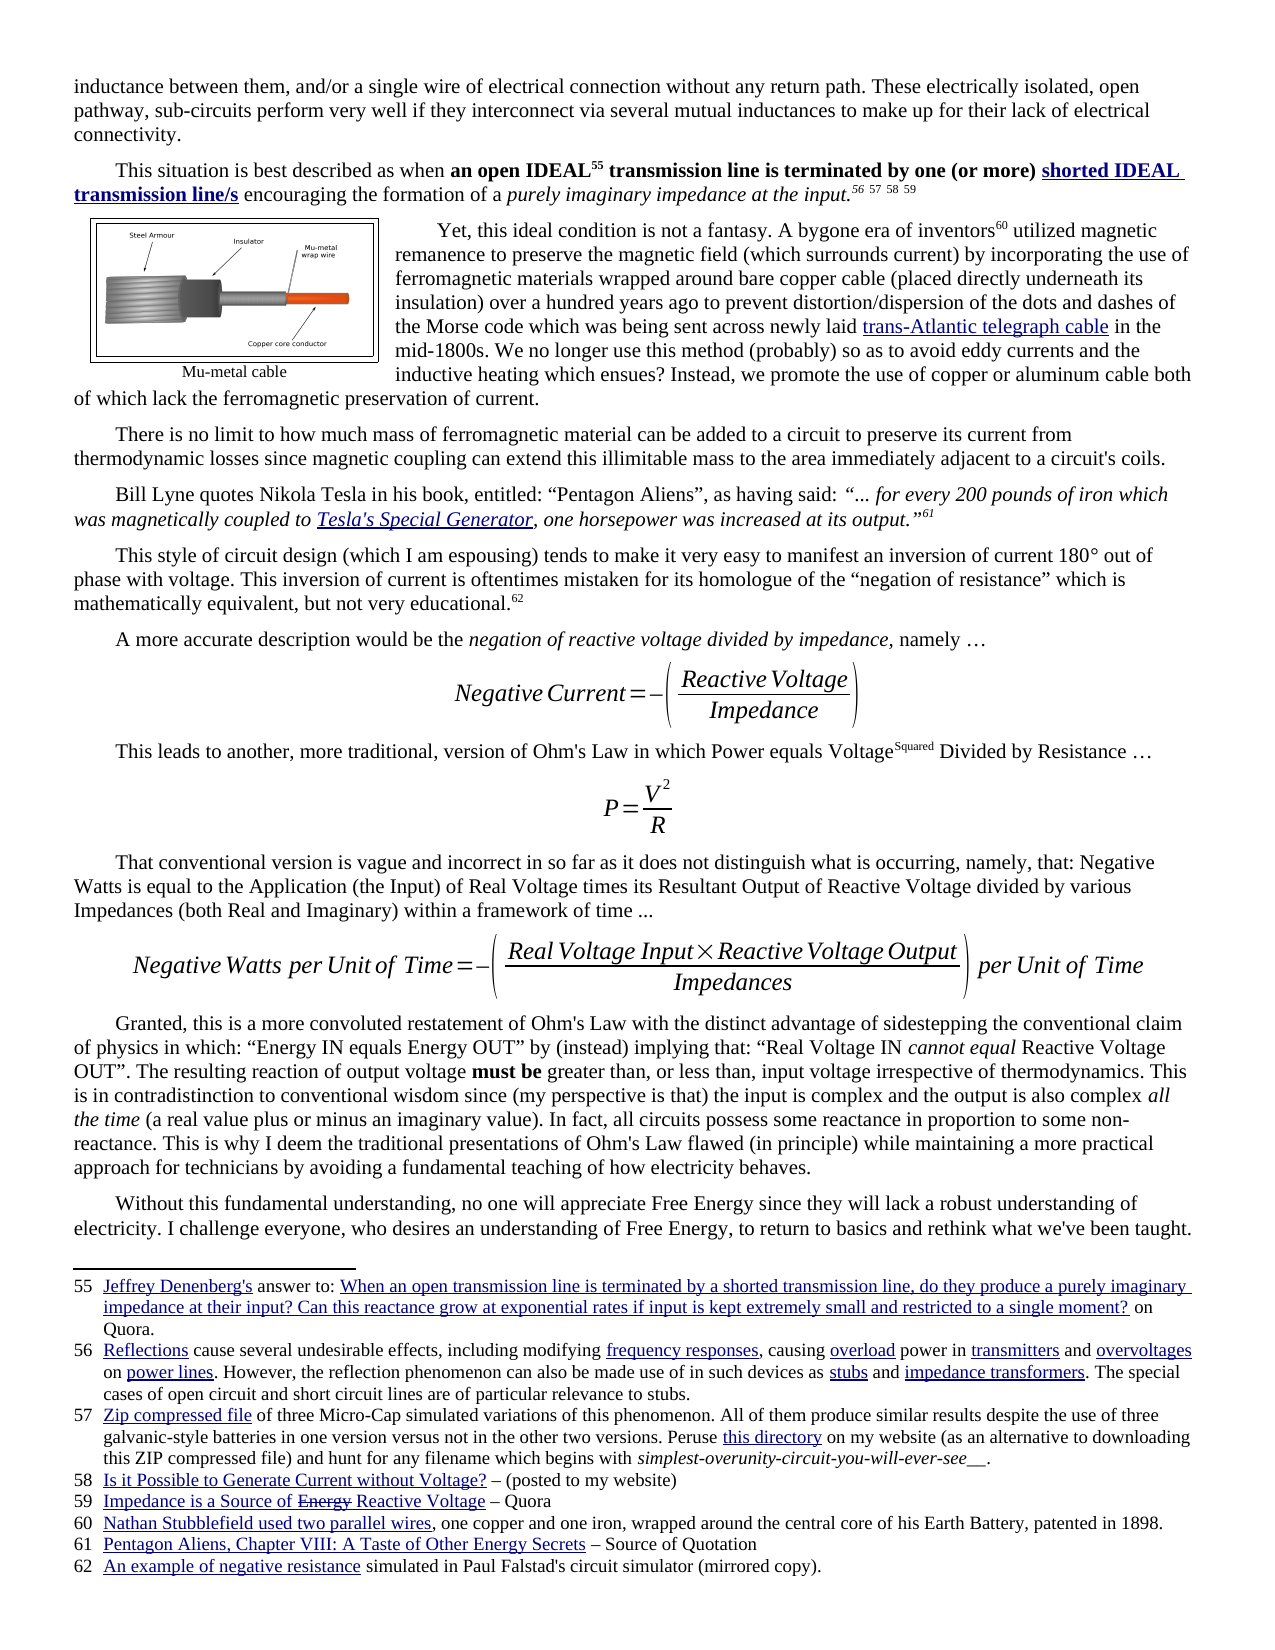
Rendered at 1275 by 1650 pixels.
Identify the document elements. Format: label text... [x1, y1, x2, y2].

text Reflections cause several undesirable effects, including modifying frequency responses, causing overload power in transmitters and overvoltages on power lines. However, the reflection phenomenon can also be made use of in such devices as stubs and impedance transformers. The special cases of open circuit and short circuit lines are of particular relevance to stubs. [73, 1339, 1201, 1404]
text Although a circular pathway is avoided that would lead from a “source” to a “load” and then, back to the same “source”, circular pathways are encouraged within the body of this style of circuitry so long as the various sub-circuits are electrically isolated from each other with merely a mutual inductance between them, and/or a single wire of electrical connection without any return path. These electrically isolated, open pathway, sub-circuits perform very well if they interconnect via several mutual inductances to make up for their lack of electrical connectivity. [73, 73, 1201, 146]
text Yet, this ideal condition is not a fantasy. A bygone era of inventors utilized magnetic remanence to preserve the magnetic field (which surrounds current) by incorporating the use of ferromagnetic materials wrapped around bare copper cable (placed directly underneath its insulation) over a hundred years ago to prevent distortion/dispersion of the dots and dashes of the Morse code which was being sent across newly laid trans-Atlantic telegraph cable in the mid-1800s. We no longer use this method (probably) so as to avoid eddy currents and the inductive heating which ensues? Instead, we promote the use of copper or aluminum cable both of which lack the ferromagnetic preservation of current. [73, 218, 1201, 410]
text A more accurate description would be the negation of reactive voltage divided by impedance, namely … [73, 627, 1201, 651]
text Mu-metal cable [73, 230, 395, 381]
picture [97, 224, 373, 356]
text That conventional version is vague and incorrect in so far as it does not distinguish what is occurring, namely, that: Negative Watts is equal to the Application (the Input) of Real Voltage times its Resultant Output of Reactive Voltage divided by various Impedances (both Real and Imaginary) within a framework of time ... [73, 850, 1201, 922]
text Impedance is a Source of Energy Reactive Voltage – Quora [73, 1490, 1201, 1512]
text This style of circuit design (which I am espousing) tends to make it very easy to manifest an inversion of current 180° out of phase with voltage. This inversion of current is oftentimes mistaken for its homologue of the “negation of resistance” which is mathematically equivalent, but not very educational. [73, 542, 1201, 615]
text Pentagon Aliens, Chapter VIII: A Taste of Other Energy Secrets – Source of Quotation [73, 1533, 1201, 1555]
text This situation is best described as when an open IDEAL transmission line is terminated by one (or more) shorted IDEAL transmission line/s encouraging the formation of a purely imaginary impedance at the input. [73, 158, 1201, 206]
text An example of negative resistance simulated in Paul Falstad's circuit simulator (mirrored copy). [73, 1555, 1201, 1576]
text Jeffrey Denenberg's answer to: When an open transmission line is terminated by a shorted transmission line, do they produce a purely imaginary impedance at their input? Can this reactance grow at exponential rates if input is kept extremely small and restricted to a single moment? on Quora. [73, 1274, 1201, 1339]
text [91, 219, 378, 362]
text This leads to another, more traditional, version of Ohm's Law in which Power equals VoltageSquared Divided by Resistance … [73, 739, 1201, 763]
text Nathan Stubblefield used two parallel wires, one copper and one iron, wrapped around the central core of his Earth Battery, patented in 1898. [73, 1512, 1201, 1533]
text Bill Lyne quotes Nikola Tesla in his book, entitled: “Pentagon Aliens”, as having said: “... for every 200 pounds of iron which was magnetically coupled to Tesla's Special Generator, one horsepower was increased at its output.” [73, 482, 1201, 531]
text Zip compressed file of three Micro-Cap simulated variations of this phenomenon. All of them produce similar results despite the use of three galvanic-style batteries in one version versus not in the other two versions. Peruse this directory on my website (as an alternative to downloading this ZIP compressed file) and hunt for any filename which begins with simplest-overunity-circuit-you-will-ever-see__. [73, 1404, 1201, 1469]
text Is it Possible to Generate Current without Voltage? – (posted to my website) [73, 1469, 1201, 1490]
text Without this fundamental understanding, no one will appreciate Free Energy since they will lack a robust understanding of electricity. I challenge everyone, who desires an understanding of Free Energy, to return to basics and rethink what we've been taught. [73, 1191, 1201, 1239]
text There is no limit to how much mass of ferromagnetic material can be added to a circuit to preserve its current from thermodynamic losses since magnetic coupling can extend this illimitable mass to the area immediately adjacent to a circuit's coils. [73, 422, 1201, 470]
text Granted, this is a more convoluted restatement of Ohm's Law with the distinct advantage of sidestepping the conventional claim of physics in which: “Energy IN equals Energy OUT” by (instead) implying that: “Real Voltage IN cannot equal Reactive Voltage OUT”. The resulting reaction of output voltage must be greater than, or less than, input voltage irrespective of thermodynamics. This is in contradistinction to conventional wisdom since (my perspective is that) the input is complex and the output is also complex all the time (a real value plus or minus an imaginary value). In fact, all circuits possess some reactance in proportion to some non-reactance. This is why I deem the traditional presentations of Ohm's Law flawed (in principle) while maintaining a more practical approach for technicians by avoiding a fundamental teaching of how electricity behaves. [73, 1011, 1201, 1179]
